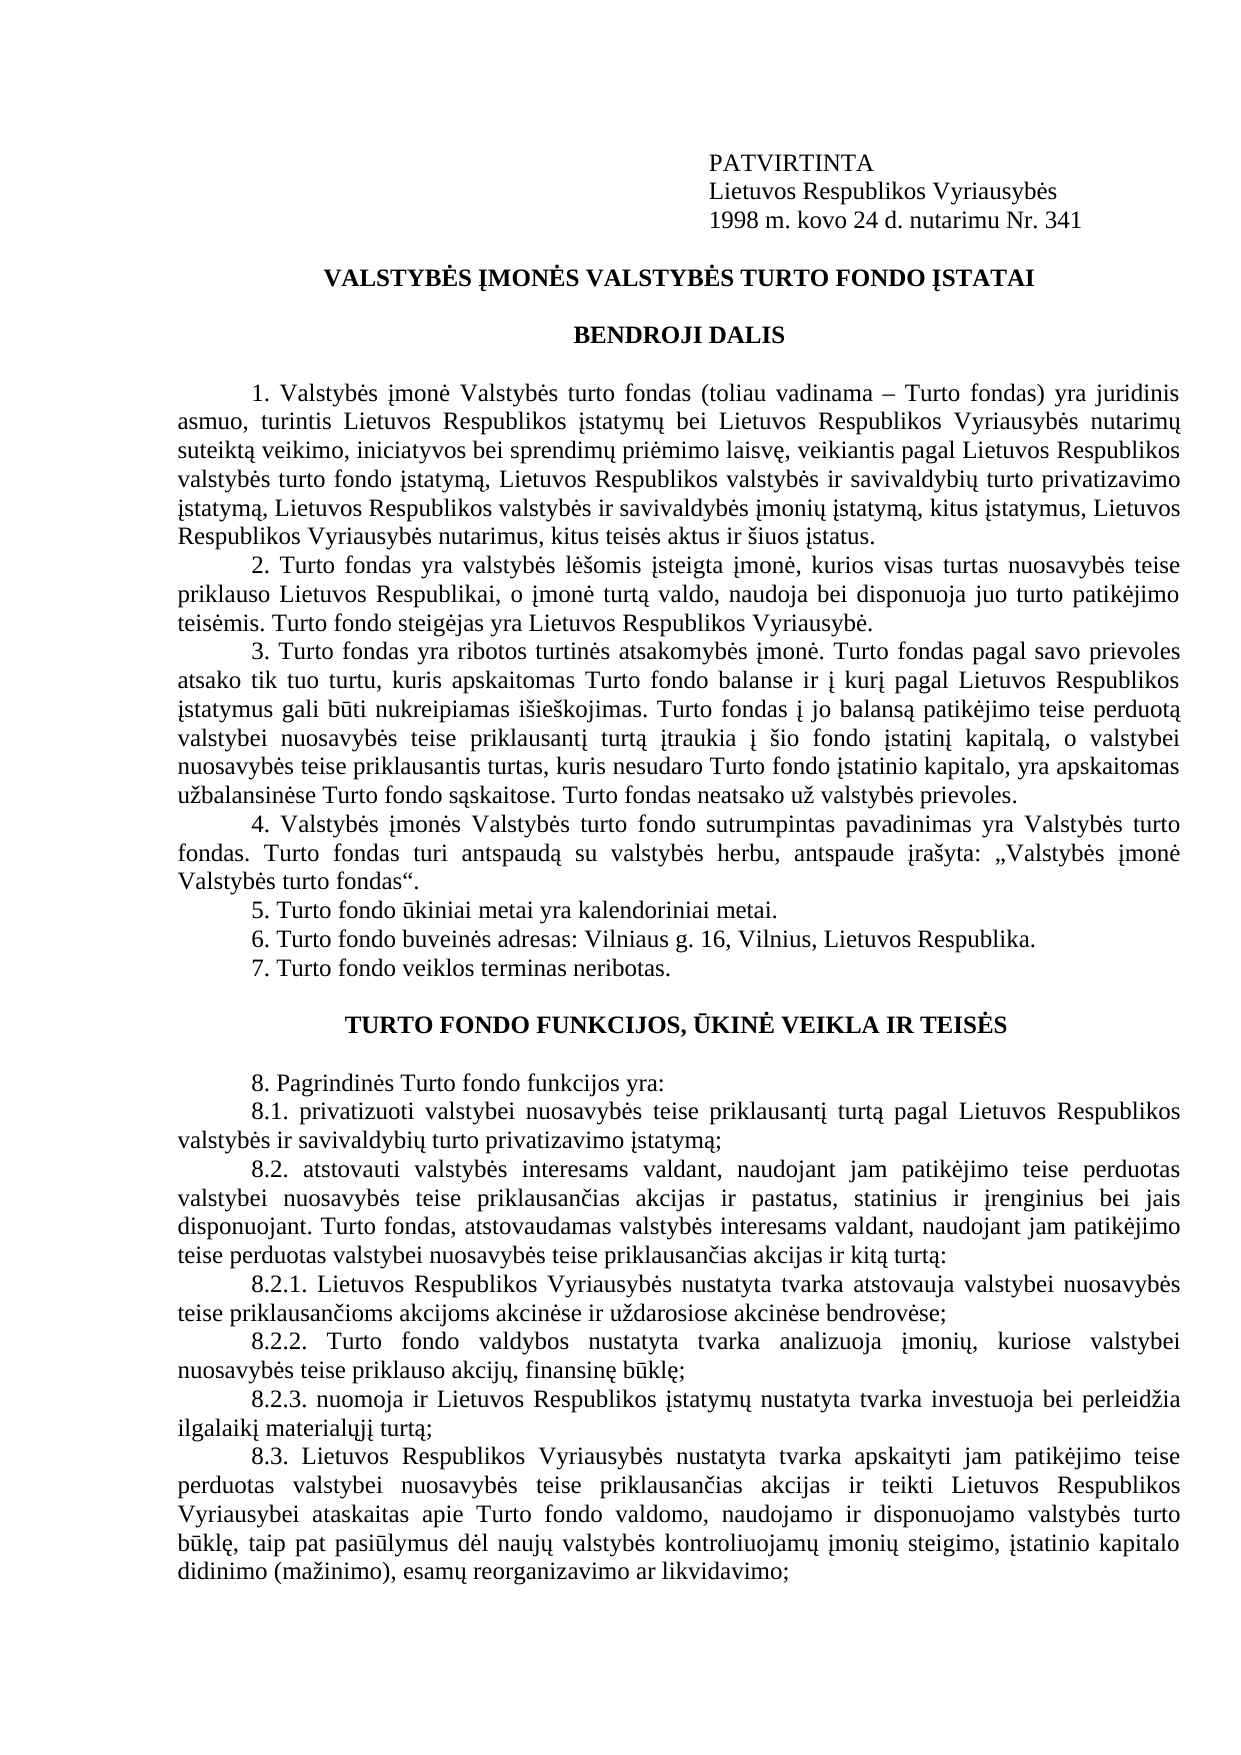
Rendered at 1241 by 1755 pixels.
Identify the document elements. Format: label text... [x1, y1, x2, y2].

text 1. Valstybės įmonė Valstybės turto fondas (toliau vadinama – Turto fondas) yra juridinis asmuo, turintis Lietuvos Respublikos įstatymų bei Lietuvos Respublikos Vyriausybės nutarimų suteiktą veikimo, iniciatyvos bei sprendimų priėmimo laisvę, veikiantis pagal Lietuvos Respublikos valstybės turto fondo įstatymą, Lietuvos Respublikos valstybės ir savivaldybių turto privatizavimo įstatymą, Lietuvos Respublikos valstybės ir savivaldybės įmonių įstatymą, kitus įstatymus, Lietuvos Respublikos Vyriausybės nutarimus, kitus teisės aktus ir šiuos įstatus. [177, 378, 1181, 550]
text BENDROJI DALIS [177, 320, 1181, 349]
text PATVIRTINTA [709, 148, 1181, 176]
text 8. Pagrindinės Turto fondo funkcijos yra: [177, 1068, 1181, 1096]
text 8.3. Lietuvos Respublikos Vyriausybės nustatyta tvarka apskaityti jam patikėjimo teise perduotas valstybei nuosavybės teise priklausančias akcijas ir teikti Lietuvos Respublikos Vyriausybei ataskaitas apie Turto fondo valdomo, naudojamo ir disponuojamo valstybės turto būklę, taip pat pasiūlymus dėl naujų valstybės kontroliuojamų įmonių steigimo, įstatinio kapitalo didinimo (mažinimo), esamų reorganizavimo ar likvidavimo; [177, 1441, 1181, 1585]
text 4. Valstybės įmonės Valstybės turto fondo sutrumpintas pavadinimas yra Valstybės turto fondas. Turto fondas turi antspaudą su valstybės herbu, antspaude įrašyta: „Valstybės įmonė Valstybės turto fondas“. [177, 809, 1181, 895]
text VALSTYBĖS ĮMONĖS VALSTYBĖS TURTO FONDO ĮSTATAI [177, 263, 1181, 291]
text 8.2. atstovauti valstybės interesams valdant, naudojant jam patikėjimo teise perduotas valstybei nuosavybės teise priklausančias akcijas ir pastatus, statinius ir įrenginius bei jais disponuojant. Turto fondas, atstovaudamas valstybės interesams valdant, naudojant jam patikėjimo teise perduotas valstybei nuosavybės teise priklausančias akcijas ir kitą turtą: [177, 1154, 1181, 1269]
text 6. Turto fondo buveinės adresas: Vilniaus g. 16, Vilnius, Lietuvos Respublika. [177, 924, 1181, 953]
text 8.2.1. Lietuvos Respublikos Vyriausybės nustatyta tvarka atstovauja valstybei nuosavybės teise priklausančioms akcijoms akcinėse ir uždarosiose akcinėse bendrovėse; [177, 1269, 1181, 1326]
text TURTO FONDO FUNKCIJOS, ŪKINĖ VEIKLA IR TEISĖS [177, 1010, 1181, 1039]
text 2. Turto fondas yra valstybės lėšomis įsteigta įmonė, kurios visas turtas nuosavybės teise priklauso Lietuvos Respublikai, o įmonė turtą valdo, naudoja bei disponuoja juo turto patikėjimo teisėmis. Turto fondo steigėjas yra Lietuvos Respublikos Vyriausybė. [177, 550, 1181, 636]
text 1998 m. kovo 24 d. nutarimu Nr. 341 [177, 205, 1181, 234]
text 8.2.3. nuomoja ir Lietuvos Respublikos įstatymų nustatyta tvarka investuoja bei perleidžia ilgalaikį materialųjį turtą; [177, 1384, 1181, 1441]
text 5. Turto fondo ūkiniai metai yra kalendoriniai metai. [177, 895, 1181, 924]
text 7. Turto fondo veiklos terminas neribotas. [177, 953, 1181, 981]
text Lietuvos Respublikos Vyriausybės [177, 176, 1181, 205]
text 8.1. privatizuoti valstybei nuosavybės teise priklausantį turtą pagal Lietuvos Respublikos valstybės ir savivaldybių turto privatizavimo įstatymą; [177, 1096, 1181, 1154]
text 3. Turto fondas yra ribotos turtinės atsakomybės įmonė. Turto fondas pagal savo prievoles atsako tik tuo turtu, kuris apskaitomas Turto fondo balanse ir į kurį pagal Lietuvos Respublikos įstatymus gali būti nukreipiamas išieškojimas. Turto fondas į jo balansą patikėjimo teise perduotą valstybei nuosavybės teise priklausantį turtą įtraukia į šio fondo įstatinį kapitalą, o valstybei nuosavybės teise priklausantis turtas, kuris nesudaro Turto fondo įstatinio kapitalo, yra apskaitomas užbalansinėse Turto fondo sąskaitose. Turto fondas neatsako už valstybės prievoles. [177, 636, 1181, 809]
text 8.2.2. Turto fondo valdybos nustatyta tvarka analizuoja įmonių, kuriose valstybei nuosavybės teise priklauso akcijų, finansinę būklę; [177, 1326, 1181, 1384]
